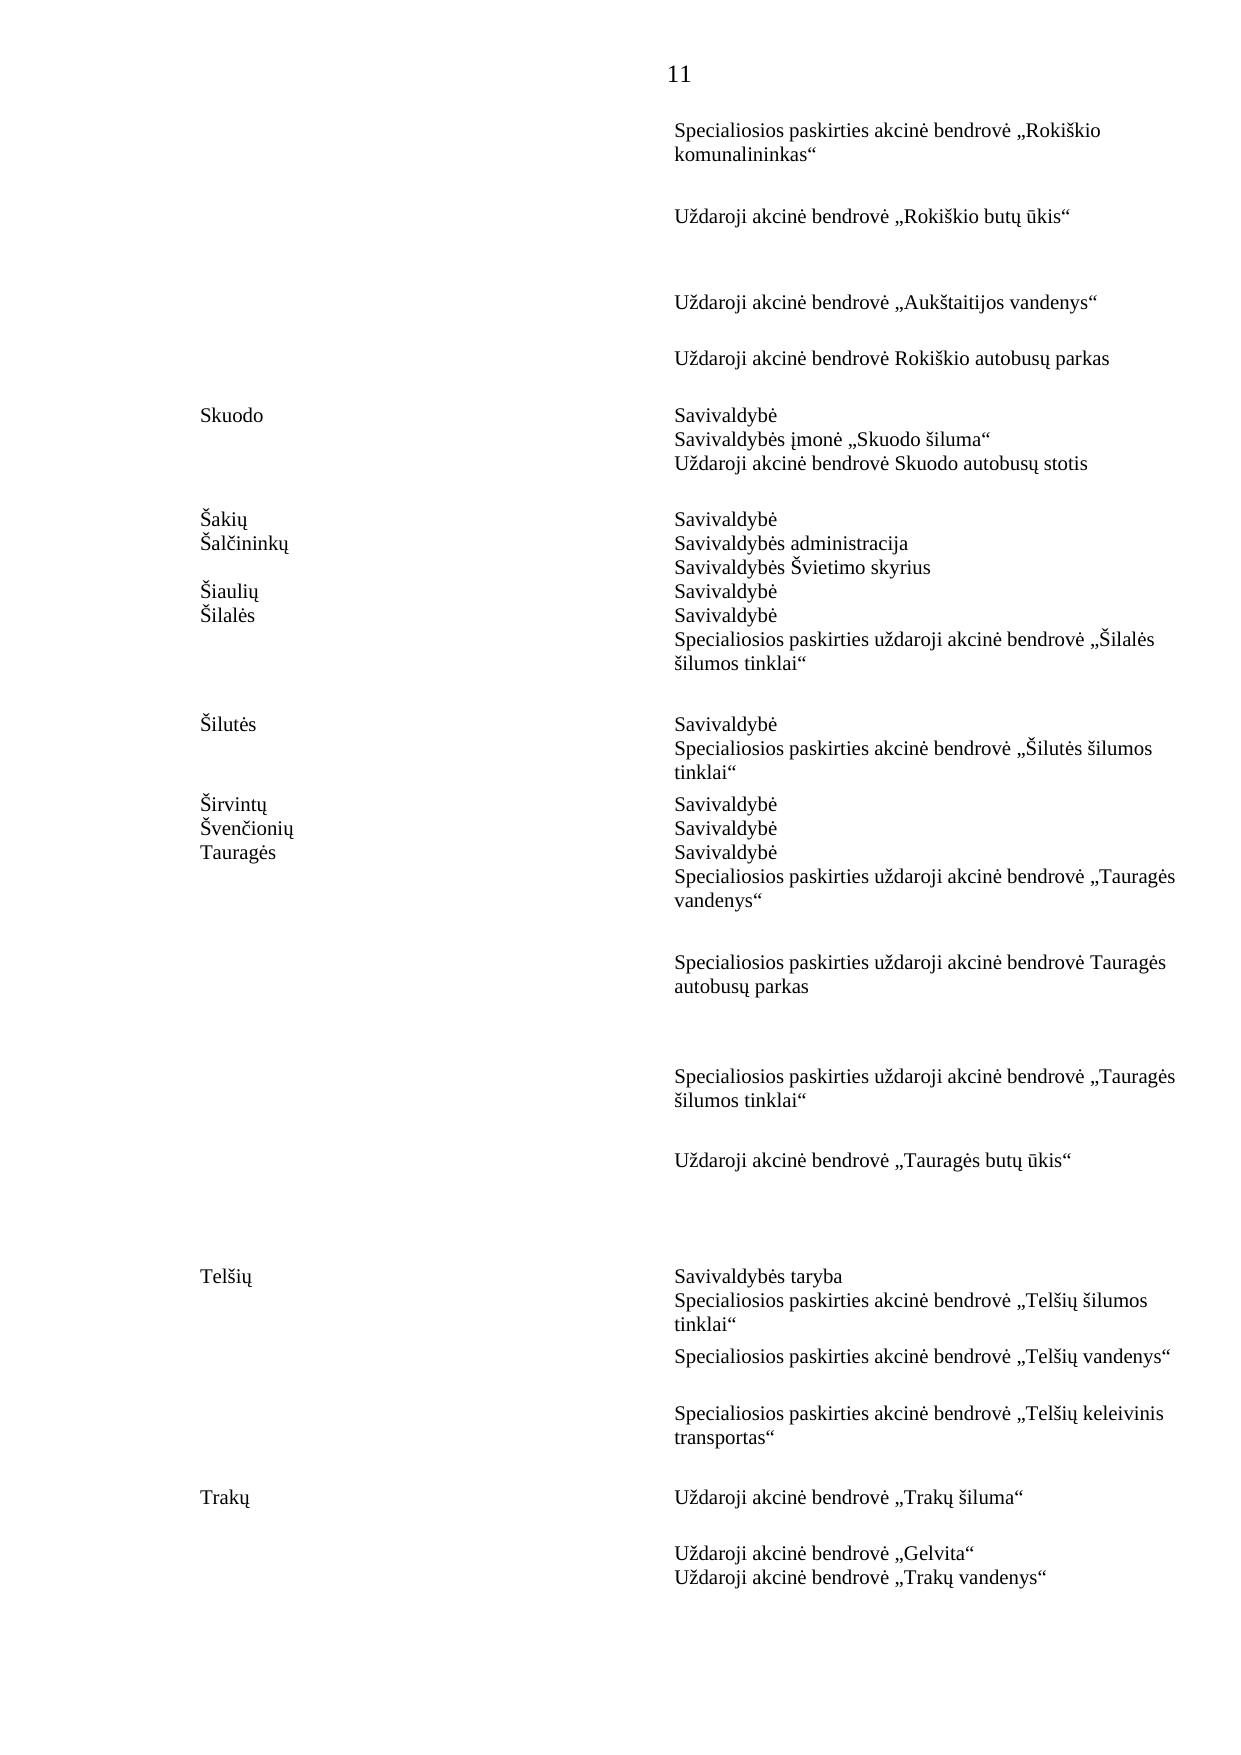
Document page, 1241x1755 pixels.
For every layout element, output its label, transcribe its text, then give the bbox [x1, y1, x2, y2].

table_cell Savivaldybė [663, 840, 1192, 864]
table_cell Uždaroji akcinė bendrovė Rokiškio autobusų parkas [663, 346, 1192, 402]
table_cell Specialiosios paskirties akcinė bendrovė „Telšių keleivinis transportas“ [663, 1401, 1192, 1485]
table_cell Tauragės [189, 840, 663, 1264]
table_cell Širvintų [189, 792, 663, 816]
table_cell Specialiosios paskirties akcinė bendrovė „Šilutės šilumos tinklai“ [663, 736, 1192, 792]
table_cell Savivaldybės taryba [663, 1264, 1192, 1288]
table_cell Savivaldybė [663, 603, 1192, 627]
table_cell Savivaldybė [663, 579, 1192, 603]
table_cell Specialiosios paskirties akcinė bendrovė „Telšių šilumos tinklai“ [663, 1288, 1192, 1344]
table_cell Šakių [189, 507, 663, 531]
table_cell Savivaldybė [663, 507, 1192, 531]
table_cell Telšių [189, 1264, 663, 1485]
table_cell Savivaldybės įmonė „Skuodo šiluma“ [663, 427, 1192, 451]
table_cell Uždaroji akcinė bendrovė „Trakų vandenys“ [663, 1565, 1192, 1622]
table_cell Trakų [189, 1485, 663, 1622]
table_cell Specialiosios paskirties uždaroji akcinė bendrovė „Tauragės šilumos tinklai“ [663, 1064, 1192, 1148]
table_cell Uždaroji akcinė bendrovė „Tauragės butų ūkis“ [663, 1149, 1192, 1264]
table_cell Uždaroji akcinė bendrovė „Aukštaitijos vandenys“ [663, 290, 1192, 346]
table_cell Specialiosios paskirties uždaroji akcinė bendrovė Tauragės autobusų parkas [663, 950, 1192, 1064]
table_cell Savivaldybė [663, 816, 1192, 840]
table_cell Savivaldybės administracija [663, 531, 1192, 555]
table_cell Šiaulių [189, 579, 663, 603]
table_cell Savivaldybė [663, 403, 1192, 427]
table_cell Šilalės [189, 603, 663, 712]
table_cell Uždaroji akcinė bendrovė „Rokiškio butų ūkis“ [663, 204, 1192, 290]
table_cell Uždaroji akcinė bendrovė „Trakų šiluma“ [663, 1485, 1192, 1541]
table_cell Specialiosios paskirties akcinė bendrovė „Telšių vandenys“ [663, 1344, 1192, 1401]
table_cell Specialiosios paskirties uždaroji akcinė bendrovė „Šilalės šilumos tinklai“ [663, 627, 1192, 712]
table_cell Savivaldybė [663, 792, 1192, 816]
table_cell Uždaroji akcinė bendrovė Skuodo autobusų stotis [663, 451, 1192, 507]
table_cell Specialiosios paskirties uždaroji akcinė bendrovė „Tauragės vandenys“ [663, 864, 1192, 950]
table_cell Švenčionių [189, 816, 663, 840]
table_cell Uždaroji akcinė bendrovė „Gelvita“ [663, 1541, 1192, 1565]
table_cell Skuodo [189, 403, 663, 507]
table_cell Šilutės [189, 712, 663, 792]
table_cell Savivaldybės Švietimo skyrius [663, 555, 1192, 579]
table_cell Specialiosios paskirties akcinė bendrovė „Rokiškio komunalininkas“ [663, 118, 1192, 204]
table_cell Šalčininkų [189, 531, 663, 579]
table_cell Savivaldybė [663, 712, 1192, 736]
table_cell [189, 118, 663, 402]
